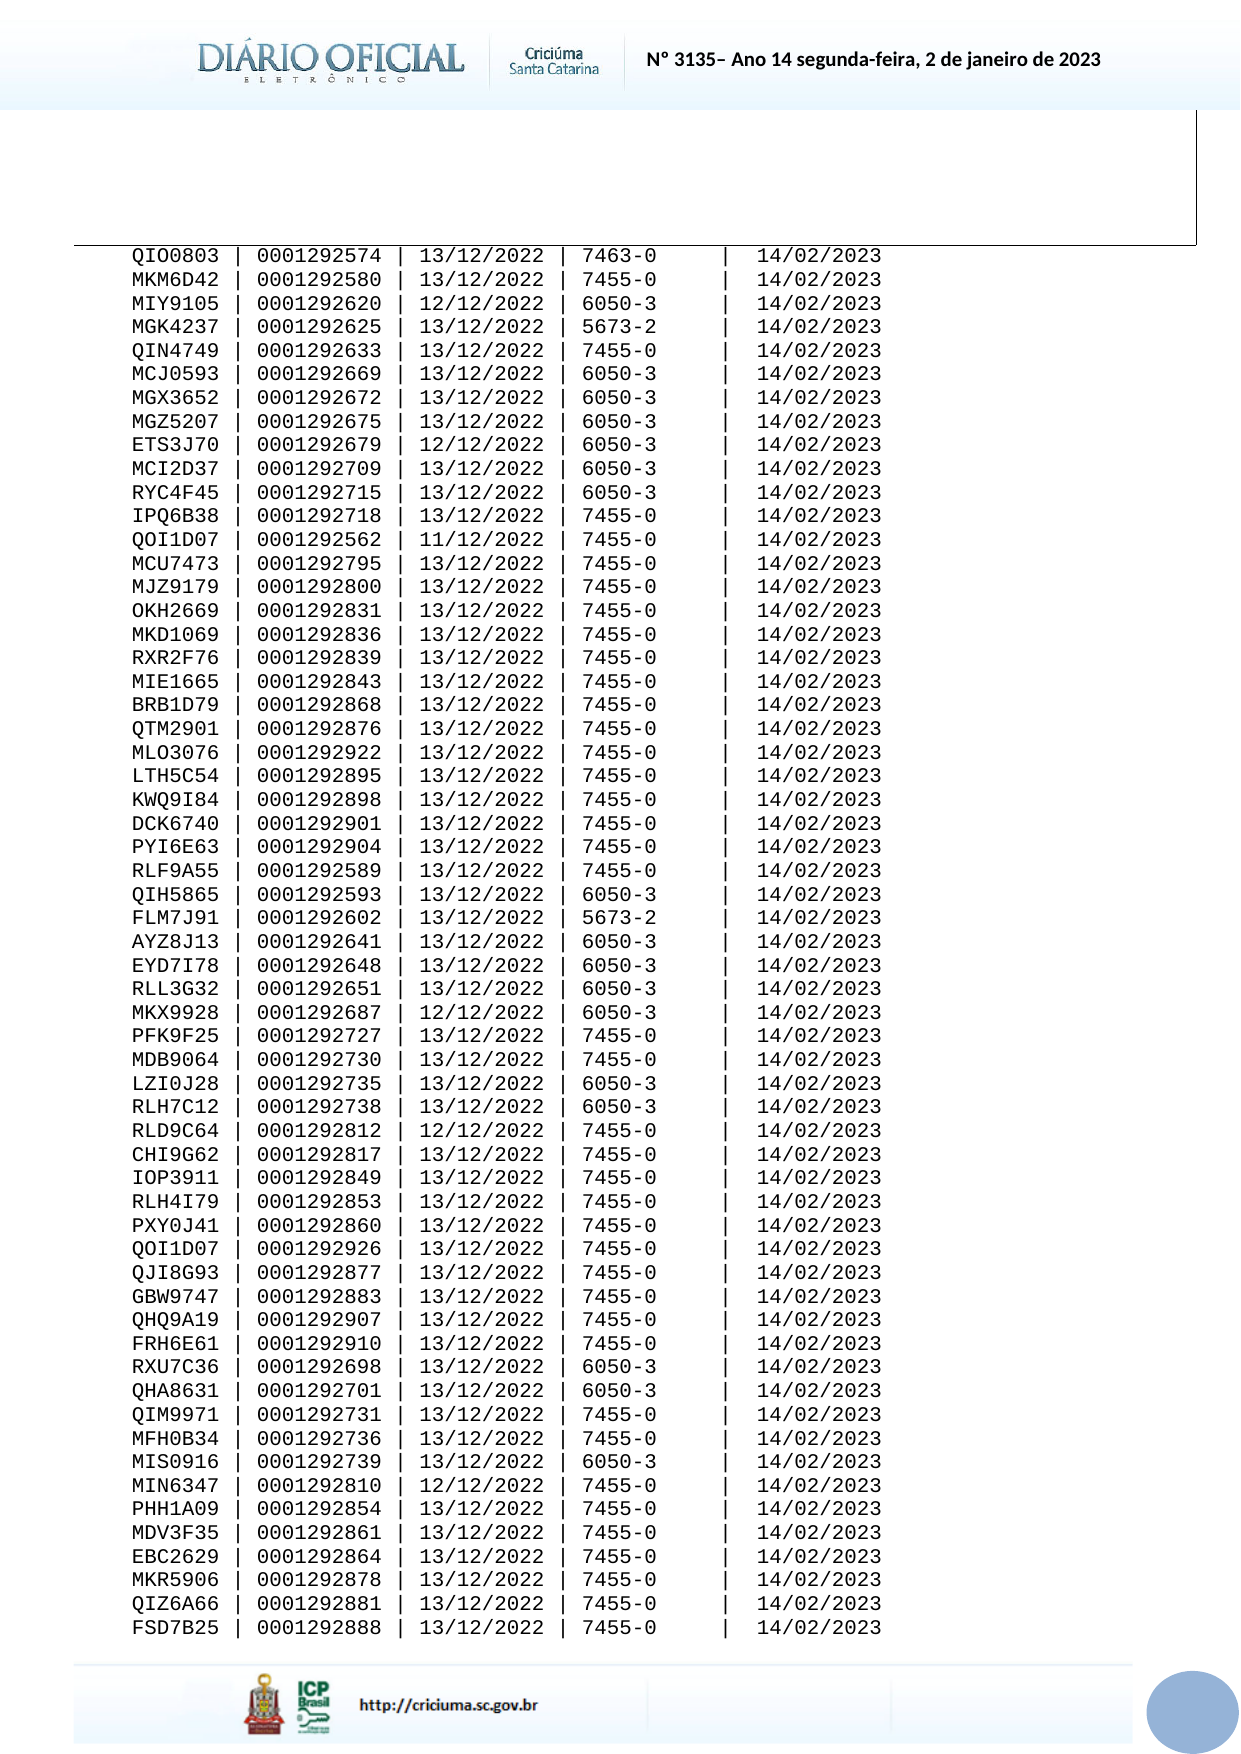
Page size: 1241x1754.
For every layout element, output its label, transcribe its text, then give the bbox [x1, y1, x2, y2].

text MLO3076 | 0001292922 | 13/12/2022 | 7455-0 | 14/02/2023 [44, 742, 1196, 765]
text FSD7B25 | 0001292888 | 13/12/2022 | 7455-0 | 14/02/2023 [44, 1617, 1196, 1640]
text QIZ6A66 | 0001292881 | 13/12/2022 | 7455-0 | 14/02/2023 [44, 1593, 1196, 1617]
text MKR5906 | 0001292878 | 13/12/2022 | 7455-0 | 14/02/2023 [44, 1569, 1196, 1593]
text AYZ8J13 | 0001292641 | 13/12/2022 | 6050-3 | 14/02/2023 [44, 931, 1196, 954]
text QIH5865 | 0001292593 | 13/12/2022 | 6050-3 | 14/02/2023 [44, 884, 1196, 907]
text RYC4F45 | 0001292715 | 13/12/2022 | 6050-3 | 14/02/2023 [44, 482, 1196, 505]
text RLD9C64 | 0001292812 | 12/12/2022 | 7455-0 | 14/02/2023 [44, 1120, 1196, 1144]
text MDV3F35 | 0001292861 | 13/12/2022 | 7455-0 | 14/02/2023 [44, 1522, 1196, 1546]
text MCI2D37 | 0001292709 | 13/12/2022 | 6050-3 | 14/02/2023 [44, 458, 1196, 482]
text MKX9928 | 0001292687 | 12/12/2022 | 6050-3 | 14/02/2023 [44, 1002, 1196, 1026]
text MGZ5207 | 0001292675 | 13/12/2022 | 6050-3 | 14/02/2023 [44, 411, 1196, 434]
text MCJ0593 | 0001292669 | 13/12/2022 | 6050-3 | 14/02/2023 [44, 363, 1196, 387]
text ETS3J70 | 0001292679 | 12/12/2022 | 6050-3 | 14/02/2023 [44, 434, 1196, 458]
text MIY9105 | 0001292620 | 12/12/2022 | 6050-3 | 14/02/2023 [44, 292, 1196, 316]
text EYD7I78 | 0001292648 | 13/12/2022 | 6050-3 | 14/02/2023 [44, 954, 1196, 978]
text BRB1D79 | 0001292868 | 13/12/2022 | 7455-0 | 14/02/2023 [44, 694, 1196, 718]
text GBW9747 | 0001292883 | 13/12/2022 | 7455-0 | 14/02/2023 [44, 1286, 1196, 1309]
text PHH1A09 | 0001292854 | 13/12/2022 | 7455-0 | 14/02/2023 [44, 1498, 1196, 1522]
text MGK4237 | 0001292625 | 13/12/2022 | 5673-2 | 14/02/2023 [44, 316, 1196, 340]
text MJZ9179 | 0001292800 | 13/12/2022 | 7455-0 | 14/02/2023 [44, 576, 1196, 600]
text MCU7473 | 0001292795 | 13/12/2022 | 7455-0 | 14/02/2023 [44, 553, 1196, 576]
text QOI1D07 | 0001292926 | 13/12/2022 | 7455-0 | 14/02/2023 [44, 1238, 1196, 1262]
text QIN4749 | 0001292633 | 13/12/2022 | 7455-0 | 14/02/2023 [44, 340, 1196, 363]
text MKD1069 | 0001292836 | 13/12/2022 | 7455-0 | 14/02/2023 [44, 623, 1196, 647]
text PFK9F25 | 0001292727 | 13/12/2022 | 7455-0 | 14/02/2023 [44, 1026, 1196, 1049]
text PYI6E63 | 0001292904 | 13/12/2022 | 7455-0 | 14/02/2023 [44, 836, 1196, 860]
text OKH2669 | 0001292831 | 13/12/2022 | 7455-0 | 14/02/2023 [44, 600, 1196, 623]
text RLL3G32 | 0001292651 | 13/12/2022 | 6050-3 | 14/02/2023 [44, 978, 1196, 1002]
text QHQ9A19 | 0001292907 | 13/12/2022 | 7455-0 | 14/02/2023 [44, 1309, 1196, 1333]
text RXU7C36 | 0001292698 | 13/12/2022 | 6050-3 | 14/02/2023 [44, 1357, 1196, 1380]
text LTH5C54 | 0001292895 | 13/12/2022 | 7455-0 | 14/02/2023 [44, 765, 1196, 789]
text MDB9064 | 0001292730 | 13/12/2022 | 7455-0 | 14/02/2023 [44, 1049, 1196, 1073]
text MIE1665 | 0001292843 | 13/12/2022 | 7455-0 | 14/02/2023 [44, 671, 1196, 694]
text MFH0B34 | 0001292736 | 13/12/2022 | 7455-0 | 14/02/2023 [44, 1427, 1196, 1451]
text QTM2901 | 0001292876 | 13/12/2022 | 7455-0 | 14/02/2023 [44, 718, 1196, 742]
text RXR2F76 | 0001292839 | 13/12/2022 | 7455-0 | 14/02/2023 [44, 647, 1196, 671]
text KWQ9I84 | 0001292898 | 13/12/2022 | 7455-0 | 14/02/2023 [44, 789, 1196, 813]
text QHA8631 | 0001292701 | 13/12/2022 | 6050-3 | 14/02/2023 [44, 1380, 1196, 1404]
text MIS0916 | 0001292739 | 13/12/2022 | 6050-3 | 14/02/2023 [44, 1451, 1196, 1475]
text QJI8G93 | 0001292877 | 13/12/2022 | 7455-0 | 14/02/2023 [44, 1262, 1196, 1286]
text QIO0803 | 0001292574 | 13/12/2022 | 7463-0 | 14/02/2023 [44, 245, 1196, 269]
text RLF9A55 | 0001292589 | 13/12/2022 | 7455-0 | 14/02/2023 [44, 860, 1196, 884]
text FLM7J91 | 0001292602 | 13/12/2022 | 5673-2 | 14/02/2023 [44, 907, 1196, 931]
text LZI0J28 | 0001292735 | 13/12/2022 | 6050-3 | 14/02/2023 [44, 1073, 1196, 1096]
text QIM9971 | 0001292731 | 13/12/2022 | 7455-0 | 14/02/2023 [44, 1404, 1196, 1427]
text MKM6D42 | 0001292580 | 13/12/2022 | 7455-0 | 14/02/2023 [44, 269, 1196, 292]
text MGX3652 | 0001292672 | 13/12/2022 | 6050-3 | 14/02/2023 [44, 387, 1196, 411]
text DCK6740 | 0001292901 | 13/12/2022 | 7455-0 | 14/02/2023 [44, 813, 1196, 836]
text EBC2629 | 0001292864 | 13/12/2022 | 7455-0 | 14/02/2023 [44, 1546, 1196, 1569]
text RLH4I79 | 0001292853 | 13/12/2022 | 7455-0 | 14/02/2023 [44, 1191, 1196, 1215]
text CHI9G62 | 0001292817 | 13/12/2022 | 7455-0 | 14/02/2023 [44, 1144, 1196, 1167]
text MIN6347 | 0001292810 | 12/12/2022 | 7455-0 | 14/02/2023 [44, 1475, 1196, 1498]
text QOI1D07 | 0001292562 | 11/12/2022 | 7455-0 | 14/02/2023 [44, 529, 1196, 553]
text RLH7C12 | 0001292738 | 13/12/2022 | 6050-3 | 14/02/2023 [44, 1096, 1196, 1120]
text FRH6E61 | 0001292910 | 13/12/2022 | 7455-0 | 14/02/2023 [44, 1333, 1196, 1357]
text PXY0J41 | 0001292860 | 13/12/2022 | 7455-0 | 14/02/2023 [44, 1215, 1196, 1238]
text IOP3911 | 0001292849 | 13/12/2022 | 7455-0 | 14/02/2023 [44, 1167, 1196, 1191]
text IPQ6B38 | 0001292718 | 13/12/2022 | 7455-0 | 14/02/2023 [44, 505, 1196, 529]
